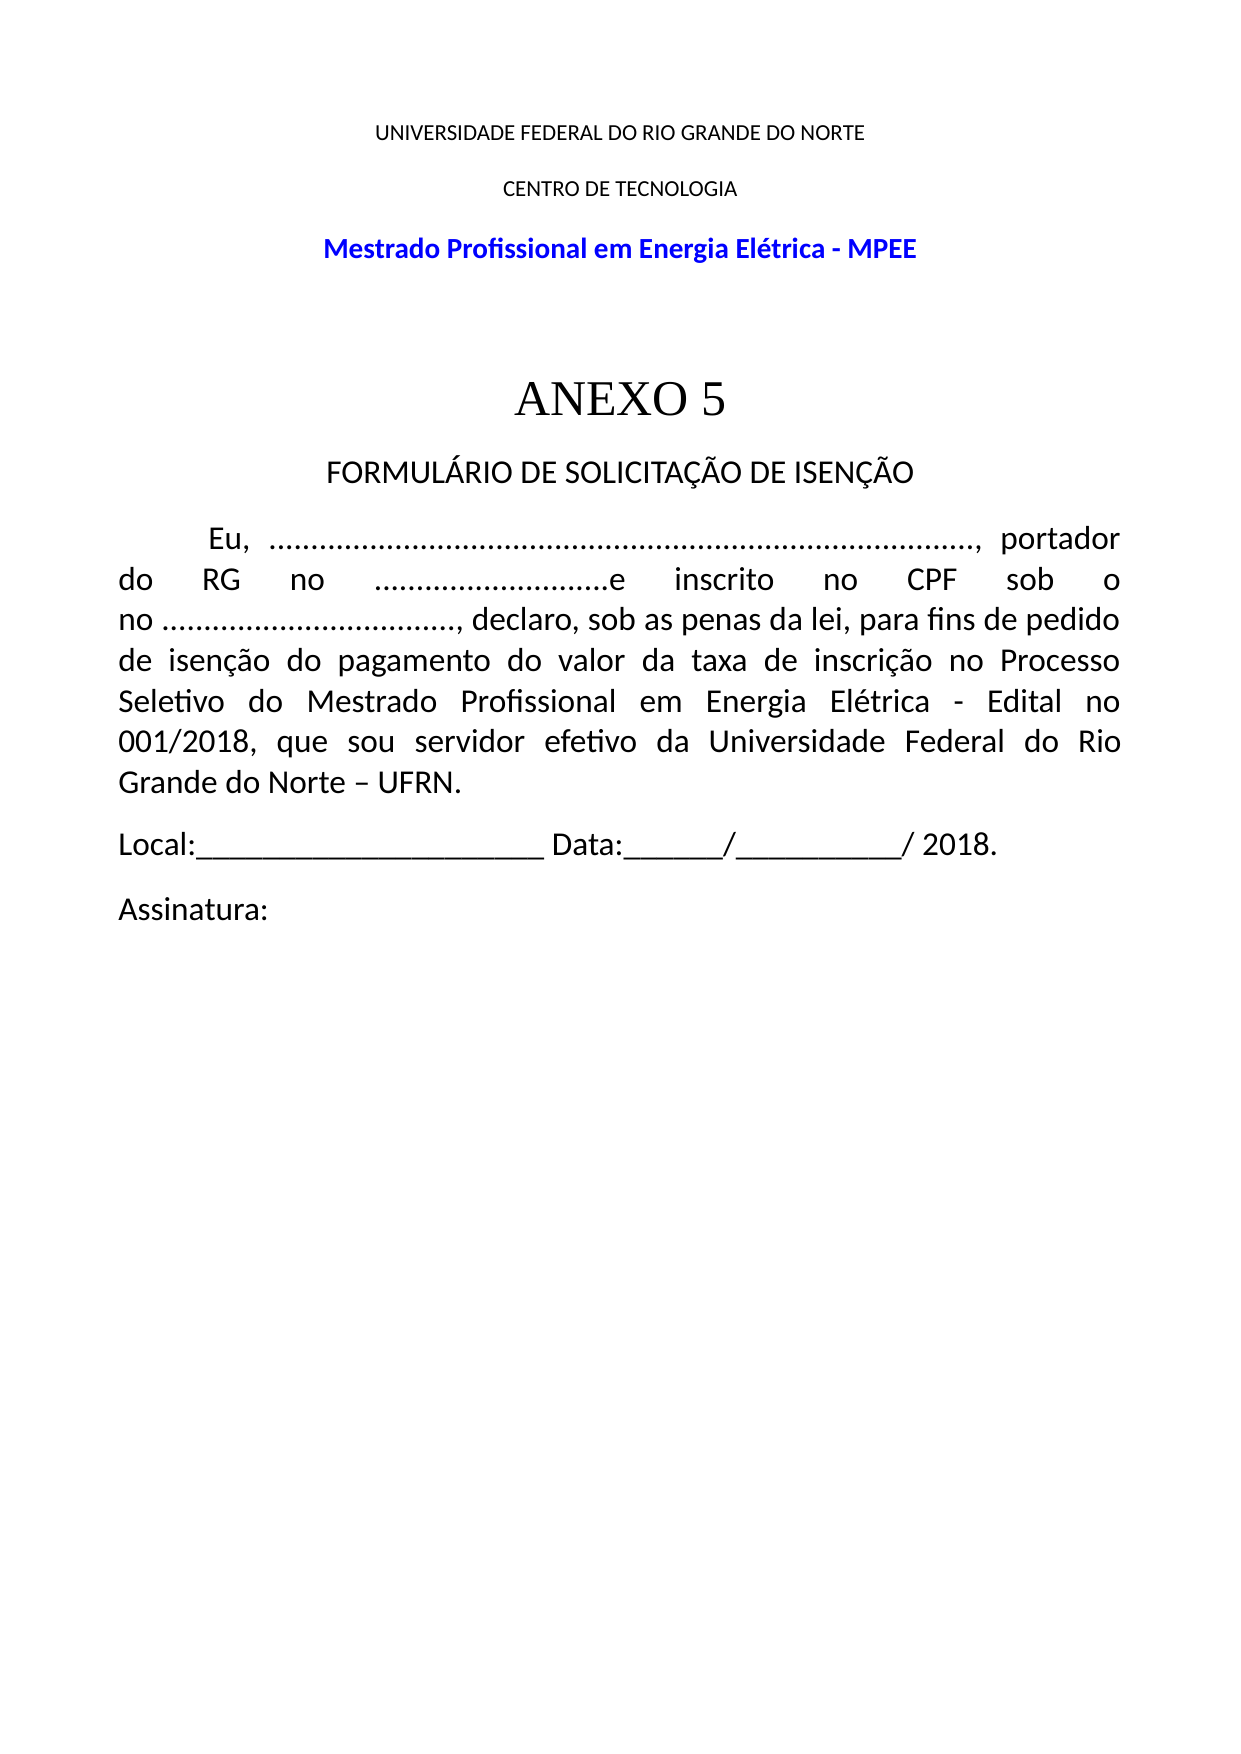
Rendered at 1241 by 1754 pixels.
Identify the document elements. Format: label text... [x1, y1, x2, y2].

text FORMULÁRIO DE SOLICITAÇÃO DE ISENÇÃO [118, 451, 1122, 492]
text Eu, ...................................................................................., portador do RG no ............................e inscrito no CPF sob o no ..................................., declaro, sob as penas da lei, para fins de pedido de isenção do pagamento do valor da taxa de inscrição no Processo Seletivo do Mestrado Profissional em Energia Elétrica - Edital no 001/2018, que sou servidor efetivo da Universidade Federal do Rio Grande do Norte – UFRN. [118, 517, 1122, 802]
text Local:_____________________ Data:______/__________/ 2018. [118, 823, 1122, 863]
text ANEXO 5 [118, 368, 1122, 426]
text Assinatura: [118, 888, 1122, 929]
